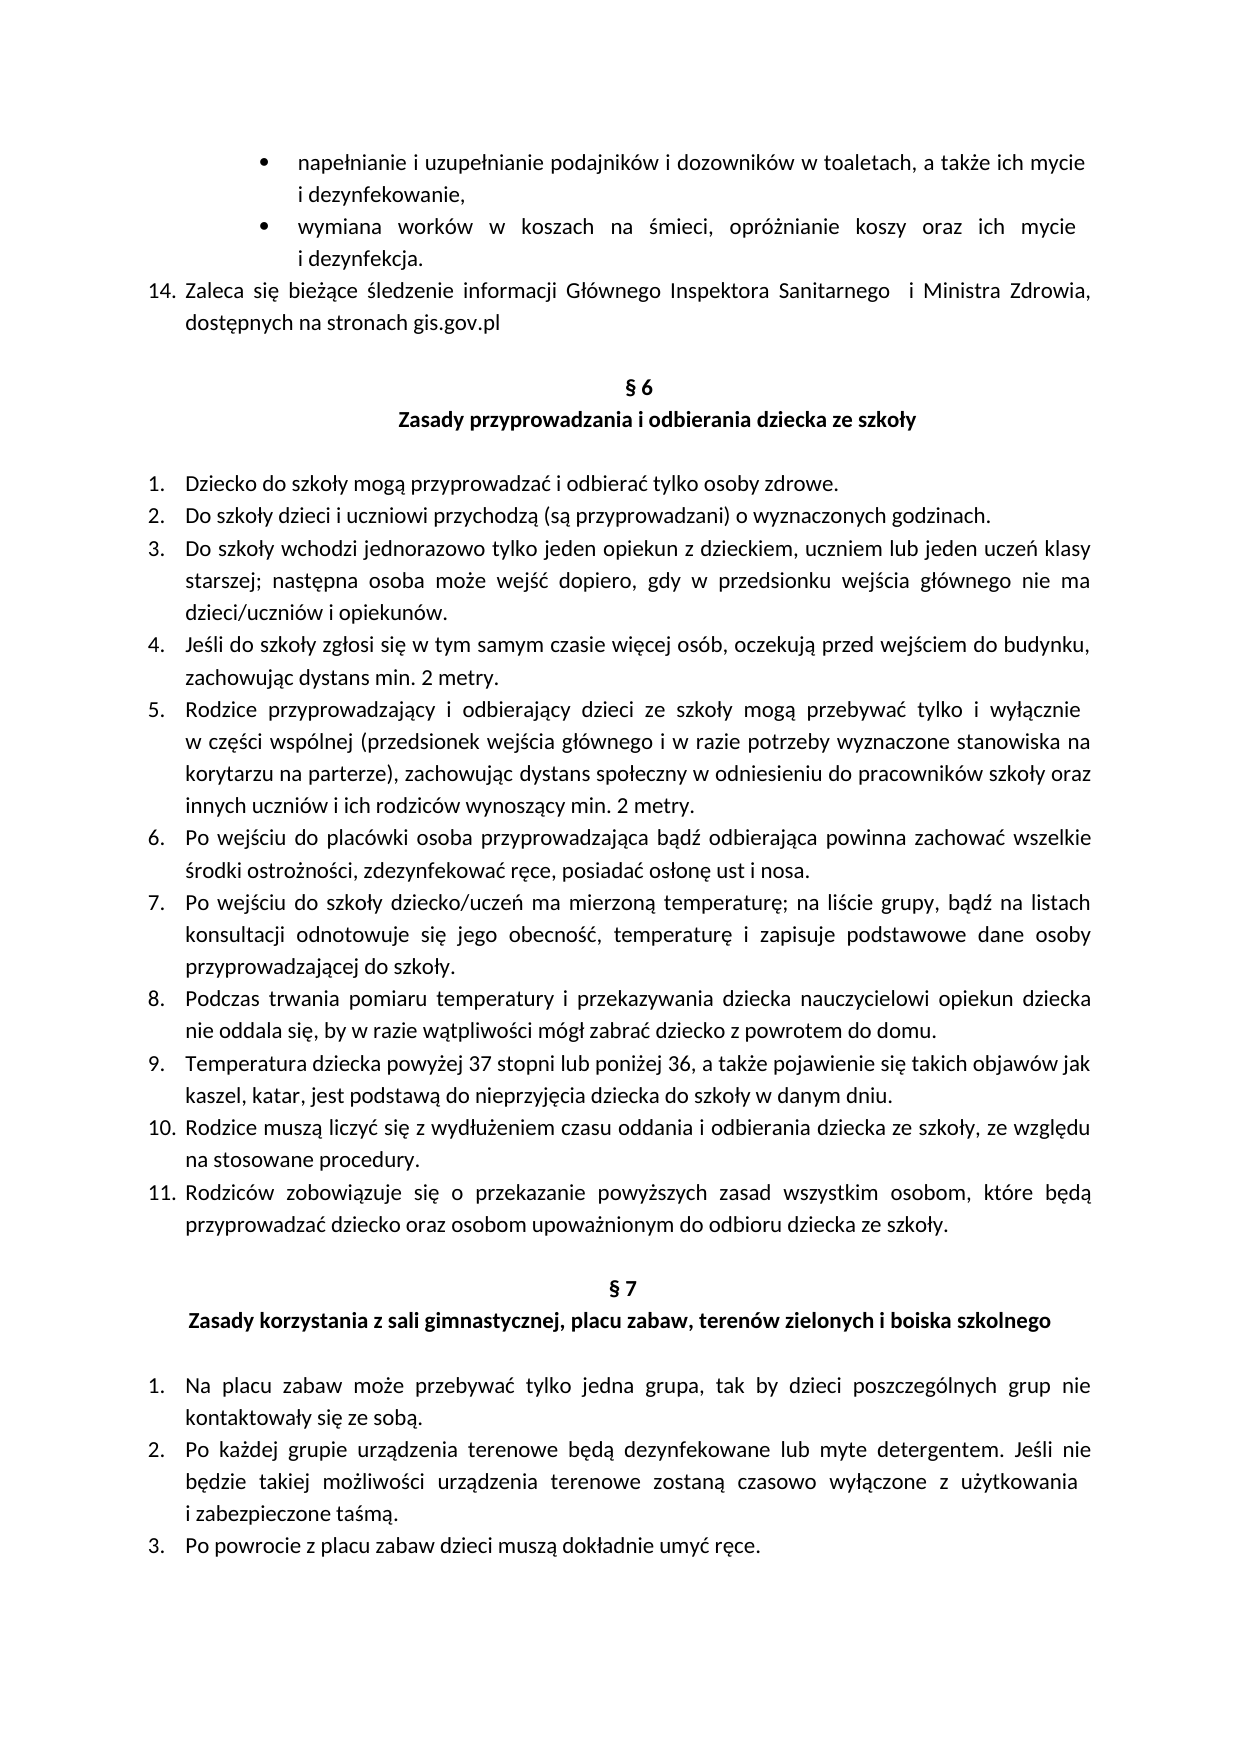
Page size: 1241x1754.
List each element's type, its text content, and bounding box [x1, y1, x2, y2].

list Zaleca się bieżące śledzenie informacji Głównego Inspektora Sanitarnego i Ministra Zdrowia, dostępnych na stronach gis.gov.pl [148, 276, 1093, 337]
list napełnianie i uzupełnianie podajników i dozowników w toaletach, a także ich mycie i dezynfekowanie, [260, 148, 1093, 208]
list Na placu zabaw może przebywać tylko jedna grupa, tak by dzieci poszczególnych grup nie kontaktowały się ze sobą. [148, 1371, 1093, 1431]
list Do szkoły dzieci i uczniowi przychodzą (są przyprowadzani) o wyznaczonych godzinach. [148, 502, 1093, 530]
list wymiana worków w koszach na śmieci, opróżnianie koszy oraz ich mycie i dezynfekcja. [260, 212, 1093, 272]
text Zasady korzystania z sali gimnastycznej, placu zabaw, terenów zielonych i boiska szkolnego [148, 1306, 1093, 1334]
list Jeśli do szkoły zgłosi się w tym samym czasie więcej osób, oczekują przed wejściem do budynku, zachowując dystans min. 2 metry. [148, 630, 1093, 691]
list Po wejściu do szkoły dziecko/uczeń ma mierzoną temperaturę; na liście grupy, bądź na listach konsultacji odnotowuje się jego obecność, temperaturę i zapisuje podstawowe dane osoby przyprowadzającej do szkoły. [148, 888, 1093, 980]
list Po każdej grupie urządzenia terenowe będą dezynfekowane lub myte detergentem. Jeśli nie będzie takiej możliwości urządzenia terenowe zostaną czasowo wyłączone z użytkowania i zabezpieczone taśmą. [148, 1435, 1093, 1527]
text § 7 [148, 1274, 1093, 1302]
list Po powrocie z placu zabaw dzieci muszą dokładnie umyć ręce. [148, 1532, 1093, 1560]
list Rodzice muszą liczyć się z wydłużeniem czasu oddania i odbierania dziecka ze szkoły, ze względu na stosowane procedury. [148, 1113, 1093, 1173]
list Rodzice przyprowadzający i odbierający dzieci ze szkoły mogą przebywać tylko i wyłącznie w części wspólnej (przedsionek wejścia głównego i w razie potrzeby wyznaczone stanowiska na korytarzu na parterze), zachowując dystans społeczny w odniesieniu do pracowników szkoły oraz innych uczniów i ich rodziców wynoszący min. 2 metry. [148, 695, 1093, 819]
list Po wejściu do placówki osoba przyprowadzająca bądź odbierająca powinna zachować wszelkie środki ostrożności, zdezynfekować ręce, posiadać osłonę ust i nosa. [148, 823, 1093, 884]
list Dziecko do szkoły mogą przyprowadzać i odbierać tylko osoby zdrowe. [148, 469, 1093, 497]
list Temperatura dziecka powyżej 37 stopni lub poniżej 36, a także pojawienie się takich objawów jak kaszel, katar, jest podstawą do nieprzyjęcia dziecka do szkoły w danym dniu. [148, 1049, 1093, 1109]
list Rodziców zobowiązuje się o przekazanie powyższych zasad wszystkim osobom, które będą przyprowadzać dziecko oraz osobom upoważnionym do odbioru dziecka ze szkoły. [148, 1178, 1093, 1238]
list Podczas trwania pomiaru temperatury i przekazywania dziecka nauczycielowi opiekun dziecka nie oddala się, by w razie wątpliwości mógł zabrać dziecko z powrotem do domu. [148, 984, 1093, 1045]
list Zasady przyprowadzania i odbierania dziecka ze szkoły [223, 405, 1093, 433]
list Do szkoły wchodzi jednorazowo tylko jeden opiekun z dzieckiem, uczniem lub jeden uczeń klasy starszej; następna osoba może wejść dopiero, gdy w przedsionku wejścia głównego nie ma dzieci/uczniów i opiekunów. [148, 534, 1093, 626]
text § 6 [185, 373, 1093, 401]
